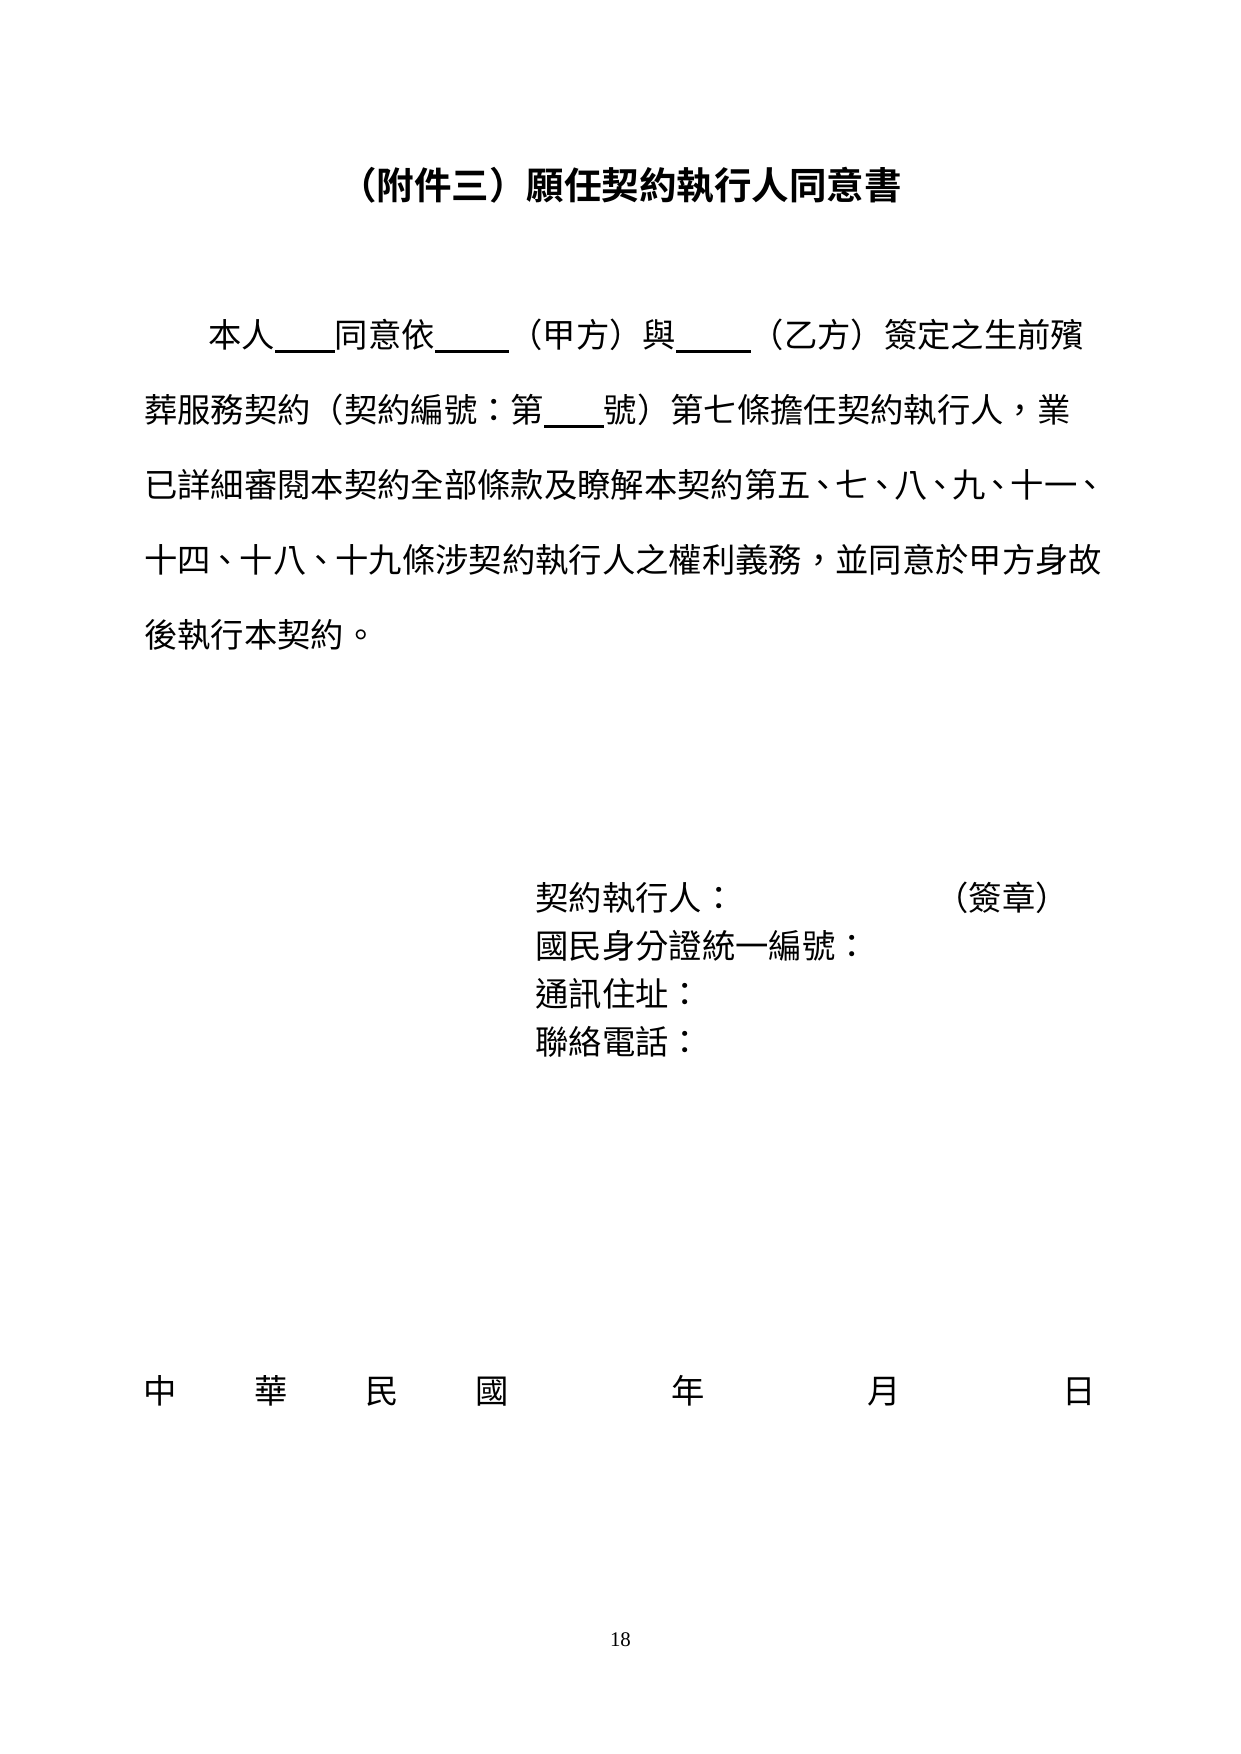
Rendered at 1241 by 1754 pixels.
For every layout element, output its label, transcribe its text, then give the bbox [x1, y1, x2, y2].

text 聯絡電話： [535, 1016, 1083, 1064]
text 中華民國 年 月 日 [144, 1351, 1096, 1426]
text 契約執行人： （簽章） [535, 871, 1083, 919]
text （附件三）願任契約執行人同意書 [106, 146, 1134, 221]
text 本人 同意依 （甲方）與 （乙方）簽定之生前殯葬服務契約（契約編號：第 號）第七條擔任契約執行人，業已詳細審閱本契約全部條款及瞭解本契約第五、七、八、九、十一、十四、十八、十九條涉契約執行人之權利義務，並同意於甲方身故後執行本契約。 [144, 296, 1102, 671]
text 國民身分證統一編號： [535, 919, 1083, 968]
text 通訊住址： [535, 968, 1083, 1016]
